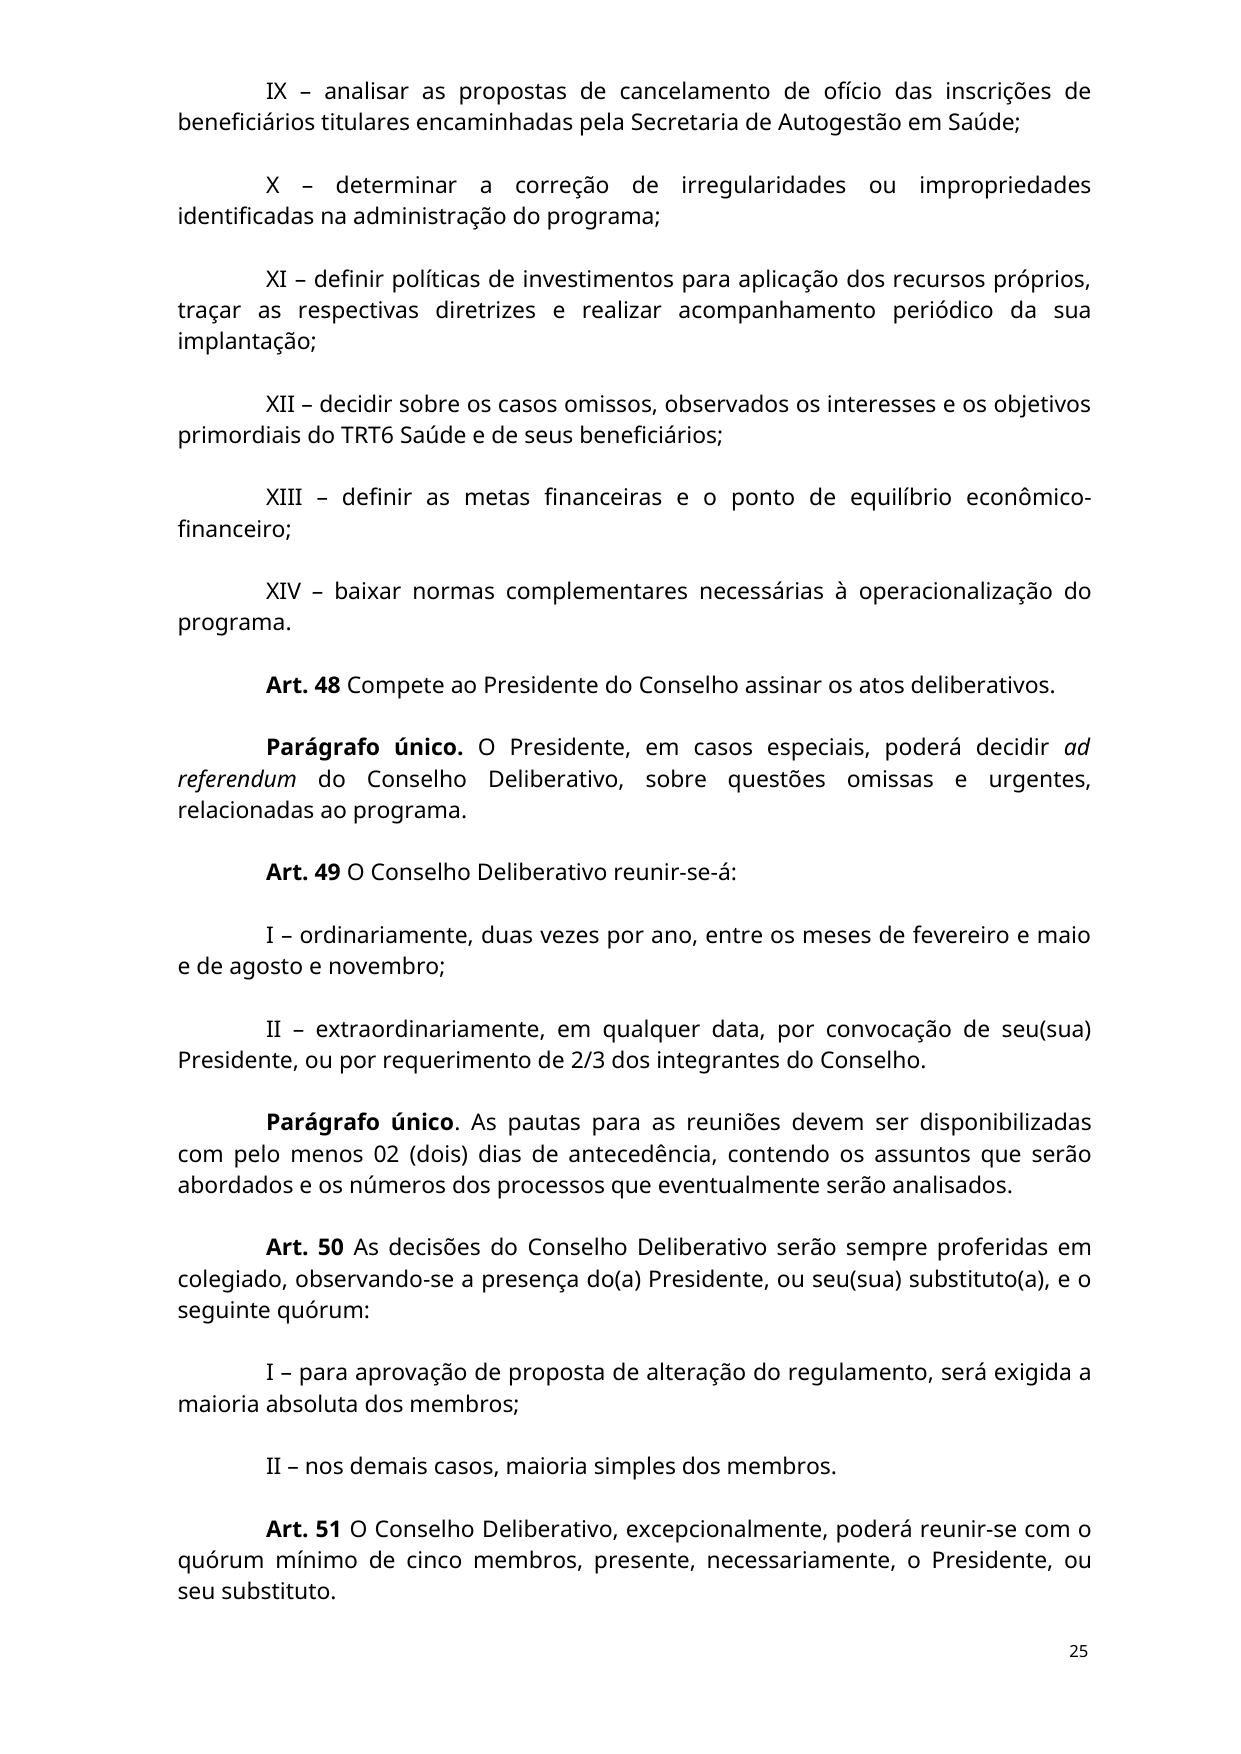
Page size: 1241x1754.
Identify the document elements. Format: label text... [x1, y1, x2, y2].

text X – determinar a correção de irregularidades ou impropriedades identificadas na administração do programa; [177, 169, 1092, 231]
text I – para aprovação de proposta de alteração do regulamento, será exigida a maioria absoluta dos membros; [177, 1356, 1092, 1419]
text Art. 51 O Conselho Deliberativo, excepcionalmente, poderá reunir-se com o quórum mínimo de cinco membros, presente, necessariamente, o Presidente, ou seu substituto. [177, 1512, 1092, 1606]
text XII – decidir sobre os casos omissos, observados os interesses e os objetivos primordiais do TRT6 Saúde e de seus beneficiários; [177, 387, 1092, 450]
text Art. 48 Compete ao Presidente do Conselho assinar os atos deliberativos. [177, 669, 1092, 700]
text Art. 49 O Conselho Deliberativo reunir-se-á: [177, 856, 1092, 887]
text XIV – baixar normas complementares necessárias à operacionalização do programa. [177, 575, 1092, 637]
text II – nos demais casos, maioria simples dos membros. [177, 1450, 1092, 1481]
text II – extraordinariamente, em qualquer data, por convocação de seu(sua) Presidente, ou por requerimento de 2/3 dos integrantes do Conselho. [177, 1012, 1092, 1075]
text Parágrafo único. O Presidente, em casos especiais, poderá decidir ad referendum do Conselho Deliberativo, sobre questões omissas e urgentes, relacionadas ao programa. [177, 731, 1092, 825]
text Parágrafo único. As pautas para as reuniões devem ser disponibilizadas com pelo menos 02 (dois) dias de antecedência, contendo os assuntos que serão abordados e os números dos processos que eventualmente serão analisados. [177, 1106, 1092, 1200]
text Art. 50 As decisões do Conselho Deliberativo serão sempre proferidas em colegiado, observando-se a presença do(a) Presidente, ou seu(sua) substituto(a), e o seguinte quórum: [177, 1231, 1092, 1325]
text XI – definir políticas de investimentos para aplicação dos recursos próprios, traçar as respectivas diretrizes e realizar acompanhamento periódico da sua implantação; [177, 262, 1092, 356]
text XIII – definir as metas financeiras e o ponto de equilíbrio econômico-financeiro; [177, 481, 1092, 544]
text I – ordinariamente, duas vezes por ano, entre os meses de fevereiro e maio e de agosto e novembro; [177, 919, 1092, 981]
text IX – analisar as propostas de cancelamento de ofício das inscrições de beneficiários titulares encaminhadas pela Secretaria de Autogestão em Saúde; [177, 75, 1092, 137]
